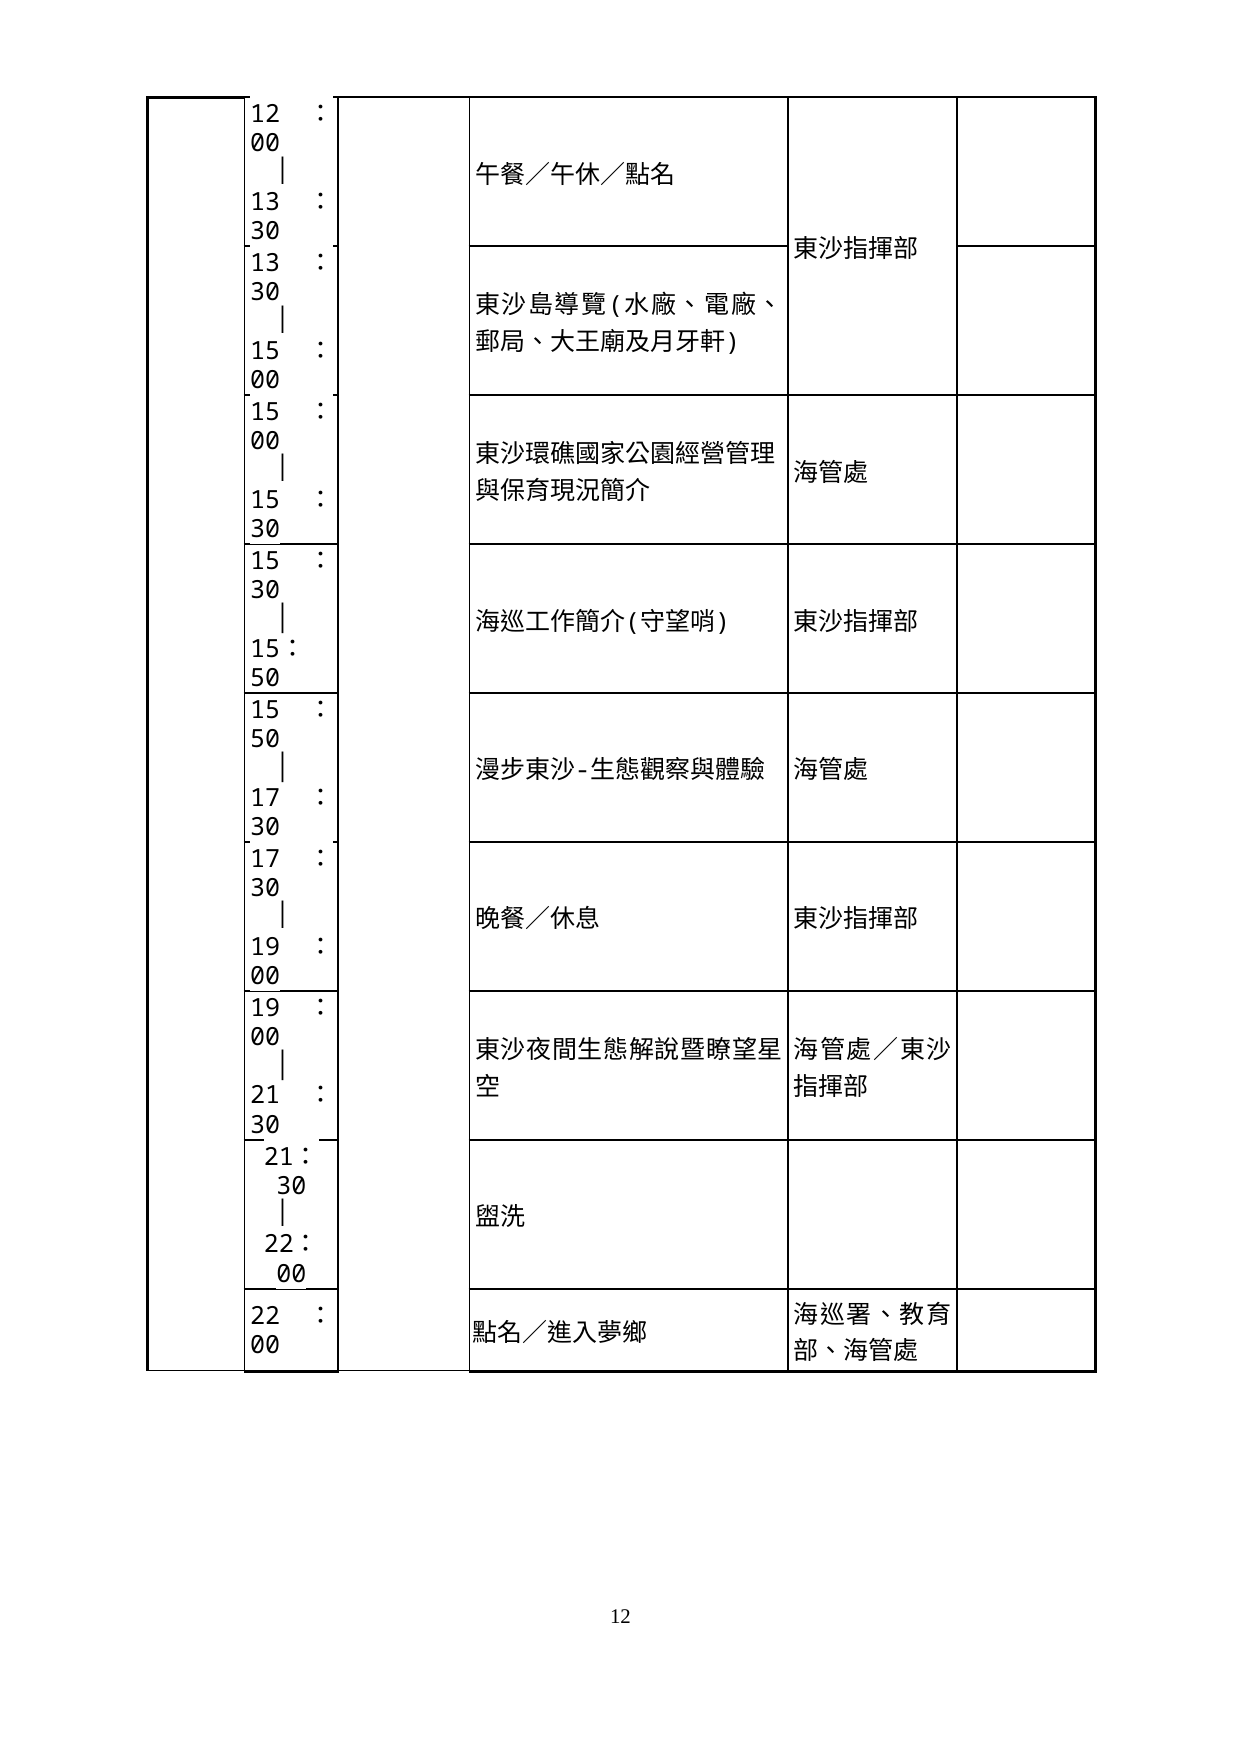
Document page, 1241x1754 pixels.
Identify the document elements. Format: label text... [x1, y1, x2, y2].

table_cell 15：50 │ 17：30 [245, 694, 337, 841]
table_cell 22：00 [245, 1290, 337, 1370]
table_cell [958, 694, 1094, 841]
table_cell 海巡工作簡介(守望哨) [470, 545, 787, 692]
table_header [149, 99, 244, 1370]
table_cell 午餐／午休／點名 [470, 98, 787, 245]
table_cell [958, 98, 1094, 245]
table_cell 漫步東沙-生態觀察與體驗 [470, 694, 787, 841]
table_cell [958, 843, 1094, 990]
table_cell 東沙環礁國家公園經營管理與保育現況簡介 [470, 396, 787, 543]
table_cell 海管處 [789, 694, 956, 841]
table_cell 15：00 │ 15：30 [245, 396, 337, 543]
table_cell [958, 247, 1094, 394]
table_cell 點名／進入夢鄉 [470, 1290, 787, 1370]
table_cell [339, 98, 469, 1370]
table_cell [958, 992, 1094, 1139]
table_cell 東沙指揮部 [789, 843, 956, 990]
table_cell 12：00 │ 13：30 [245, 98, 337, 245]
table_cell 17：30 │ 19：00 [245, 843, 337, 990]
table_cell 海巡署、教育部、海管處 [789, 1290, 956, 1370]
table_cell 東沙指揮部 [789, 98, 956, 394]
table_cell [958, 545, 1094, 692]
table_cell 東沙島導覽(水廠、電廠、郵局、大王廟及月牙軒) [470, 247, 787, 394]
table_cell 海管處 [789, 396, 956, 543]
table_cell 15：30 │ 15：50 [245, 545, 337, 692]
table_cell 19：00 │ 21：30 [245, 992, 337, 1139]
table_cell [789, 1141, 956, 1288]
table_cell 海管處／東沙指揮部 [789, 992, 956, 1139]
table_cell 東沙指揮部 [789, 545, 956, 692]
table_cell 21：30 │ 22：00 [245, 1141, 337, 1288]
table_cell 13：30 │ 15：00 [245, 247, 337, 394]
table_cell [958, 1141, 1094, 1288]
table_cell [958, 1290, 1094, 1370]
table_cell 盥洗 [470, 1141, 787, 1288]
table_cell 東沙夜間生態解說暨瞭望星空 [470, 992, 787, 1139]
table_cell 晚餐／休息 [470, 843, 787, 990]
table_cell [958, 396, 1094, 543]
